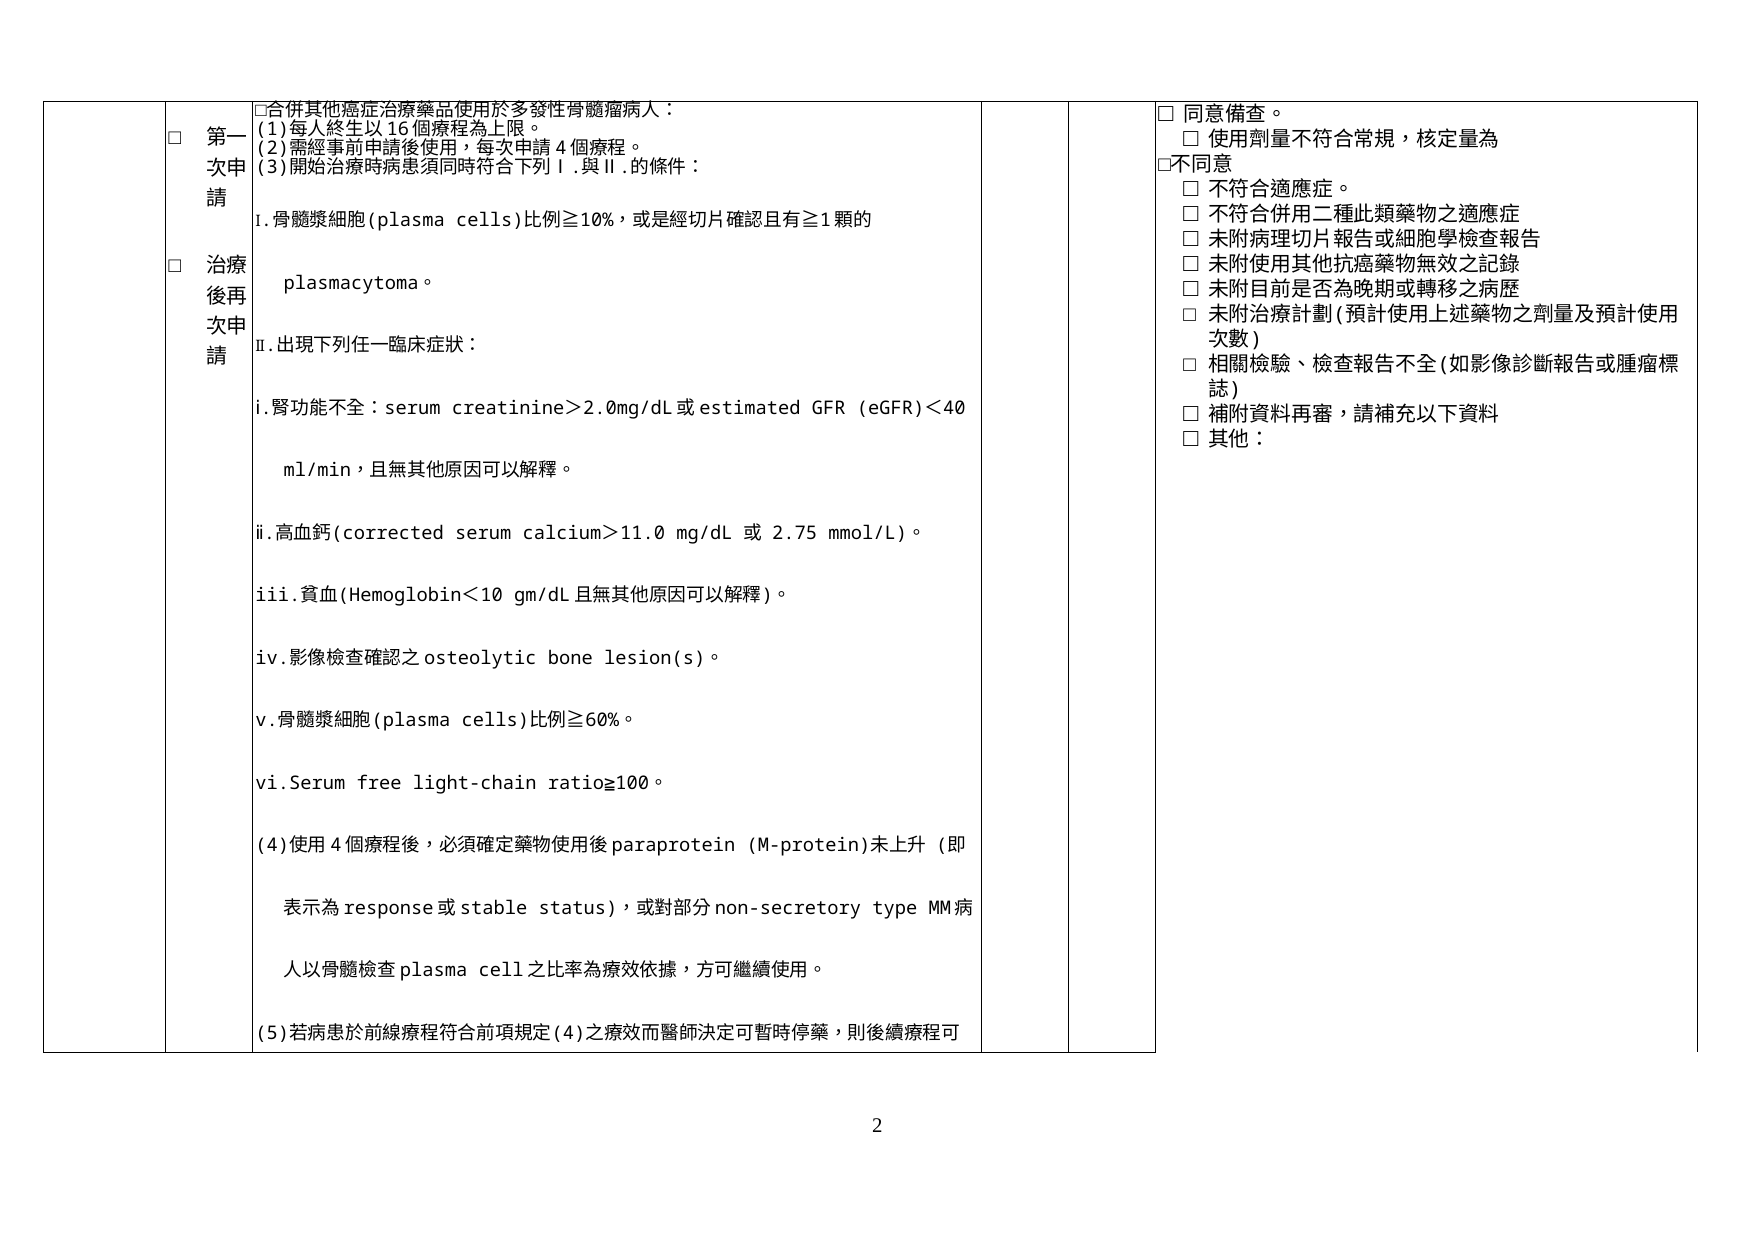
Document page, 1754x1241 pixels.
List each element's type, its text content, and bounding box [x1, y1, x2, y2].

table_cell [44, 102, 165, 1052]
table_cell 第一次申請 治療後再次申請 [166, 102, 252, 1052]
table_cell □合併其他癌症治療藥品使用於多發性骨髓瘤病人： (1)每人終生以16個療程為上限。 (2)需經事前申請後使用，每次申請4個療程。 (3)開始治療時病患須同時符合下列Ⅰ.與Ⅱ.的條件： Ⅰ.骨髓漿細胞(plasma cells)比例≧10%，或是經切片確認且有≧1顆的plasmacytoma。 Ⅱ.出現下列任一臨床症狀： ⅰ.腎功能不全：serum creatinine＞2.0mg/dL或estimated GFR (eGFR)＜40 ml/min，且無其他原因可以解釋。 ⅱ.高血鈣(corrected serum calcium＞11.0 mg/dL 或 2.75 mmol/L)。 iii.貧血(Hemoglobin＜10 gm/dL且無其他原因可以解釋)。 iv.影像檢查確認之osteolytic bone lesion(s)。 v.骨髓漿細胞(plasma cells)比例≧60%。 vi.Serum free light-chain ratio≧100。 (4)使用4個療程後，必須確定藥物使用後paraprotein (M-protein)未上升 (即表示為response或stable status)，或對部分non-secretory type MM病人以骨髓檢查plasma cell之比率為療效依據，方可繼續使用。 (5)若病患於前線療程符合前項規定(4)之療效而醫師決定可暫時停藥，則後續療程可保留，於疾病復發時，再行申請使用。 (6)112年3月31日以前已核定用藥之病人，得經事前審查核准後，使用至總療程上限（即終生16個療程）或使用期間發生疾病惡化為止。 □被套細胞淋巴瘤Mantle Cell Lymphoma（MCL）病人。 (1)每人以8個療程為上限。 (2)每日最大劑量1.5mg/m2/day；每個療程第1,4,8,11日給藥。 (3)第一線使用過復發者，不得申請再次使用。 (4)需經事前審查核准後使用。 [253, 102, 981, 1052]
table_cell [982, 102, 1068, 1052]
table_cell 同意備查。 使用劑量不符合常規，核定量為 □不同意 不符合適應症。 不符合併用二種此類藥物之適應症 未附病理切片報告或細胞學檢查報告 未附使用其他抗癌藥物無效之記錄 未附目前是否為晚期或轉移之病歷 未附治療計劃(預計使用上述藥物之劑量及預計使用次數) 相關檢驗、檢查報告不全(如影像診斷報告或腫瘤標誌) 補附資料再審，請補充以下資料 其他： [1156, 102, 1697, 1052]
table_cell [1069, 102, 1155, 1052]
